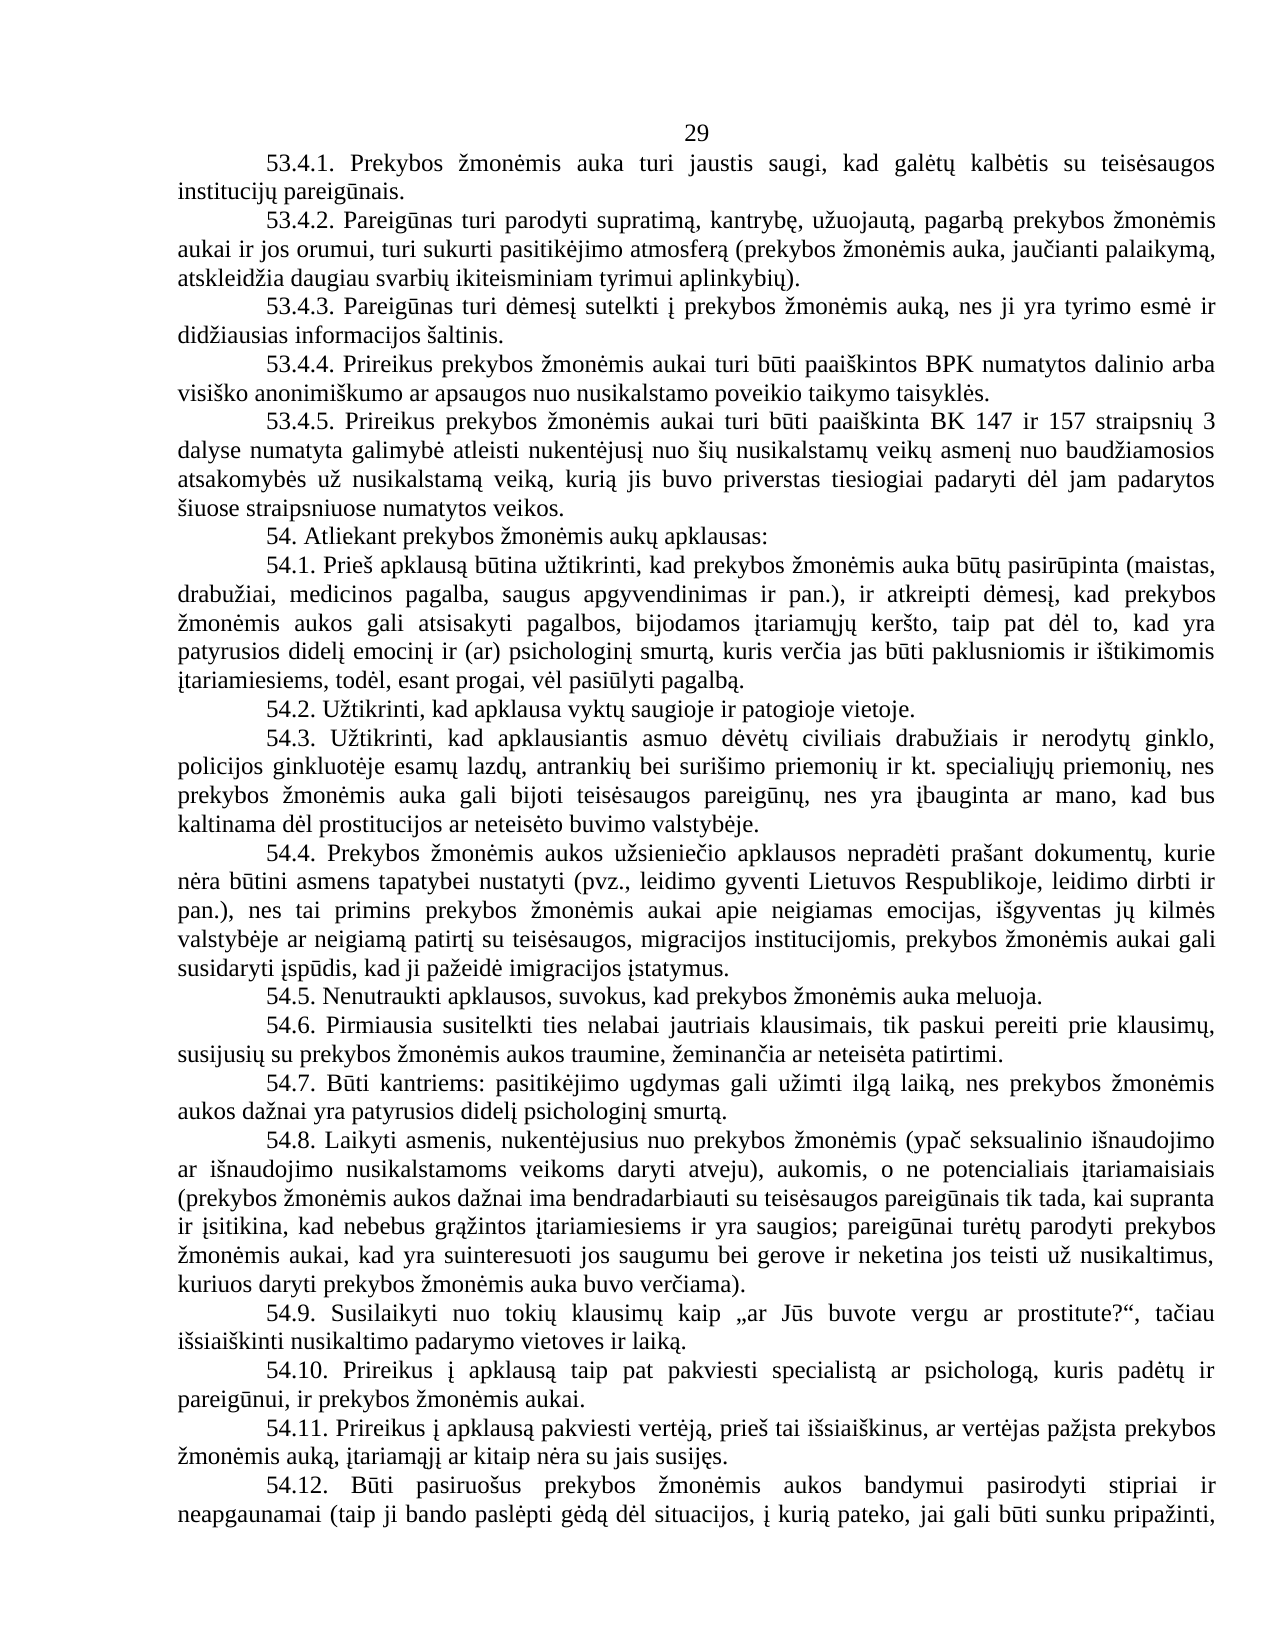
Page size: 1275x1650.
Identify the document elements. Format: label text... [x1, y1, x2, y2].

text 54.4. Prekybos žmonėmis aukos užsieniečio apklausos nepradėti prašant dokumentų, kurie nėra būtini asmens tapatybei nustatyti (pvz., leidimo gyventi Lietuvos Respublikoje, leidimo dirbti ir pan.), nes tai primins prekybos žmonėmis aukai apie neigiamas emocijas, išgyventas jų kilmės valstybėje ar neigiamą patirtį su teisėsaugos, migracijos institucijomis, prekybos žmonėmis aukai gali susidaryti įspūdis, kad ji pažeidė imigracijos įstatymus. [177, 838, 1216, 981]
text 53.4.3. Pareigūnas turi dėmesį sutelkti į prekybos žmonėmis auką, nes ji yra tyrimo esmė ir didžiausias informacijos šaltinis. [177, 291, 1216, 349]
text 54.5. Nenutraukti apklausos, suvokus, kad prekybos žmonėmis auka meluoja. [177, 981, 1216, 1010]
text 54.12. Būti pasiruošus prekybos žmonėmis aukos bandymui pasirodyti stipriai ir neapgaunamai (taip ji bando paslėpti gėdą dėl situacijos, į kurią pateko, jai gali būti sunku pripažinti, [177, 1470, 1216, 1528]
text 53.4.1. Prekybos žmonėmis auka turi jaustis saugi, kad galėtų kalbėtis su teisėsaugos institucijų pareigūnais. [177, 148, 1216, 205]
text 53.4.4. Prireikus prekybos žmonėmis aukai turi būti paaiškintos BPK numatytos dalinio arba visiško anonimiškumo ar apsaugos nuo nusikalstamo poveikio taikymo taisyklės. [177, 349, 1216, 406]
text 54.1. Prieš apklausą būtina užtikrinti, kad prekybos žmonėmis auka būtų pasirūpinta (maistas, drabužiai, medicinos pagalba, saugus apgyvendinimas ir pan.), ir atkreipti dėmesį, kad prekybos žmonėmis aukos gali atsisakyti pagalbos, bijodamos įtariamųjų keršto, taip pat dėl to, kad yra patyrusios didelį emocinį ir (ar) psichologinį smurtą, kuris verčia jas būti paklusniomis ir ištikimomis įtariamiesiems, todėl, esant progai, vėl pasiūlyti pagalbą. [177, 550, 1216, 694]
text 54.10. Prireikus į apklausą taip pat pakviesti specialistą ar psichologą, kuris padėtų ir pareigūnui, ir prekybos žmonėmis aukai. [177, 1355, 1216, 1413]
text 54.7. Būti kantriems: pasitikėjimo ugdymas gali užimti ilgą laiką, nes prekybos žmonėmis aukos dažnai yra patyrusios didelį psichologinį smurtą. [177, 1068, 1216, 1125]
text 54.9. Susilaikyti nuo tokių klausimų kaip „ar Jūs buvote vergu ar prostitute?“, tačiau išsiaiškinti nusikaltimo padarymo vietoves ir laiką. [177, 1298, 1216, 1355]
text 54.2. Užtikrinti, kad apklausa vyktų saugioje ir patogioje vietoje. [177, 694, 1216, 723]
text 53.4.5. Prireikus prekybos žmonėmis aukai turi būti paaiškinta BK 147 ir 157 straipsnių 3 dalyse numatyta galimybė atleisti nukentėjusį nuo šių nusikalstamų veikų asmenį nuo baudžiamosios atsakomybės už nusikalstamą veiką, kurią jis buvo priverstas tiesiogiai padaryti dėl jam padarytos šiuose straipsniuose numatytos veikos. [177, 406, 1216, 521]
text 54.6. Pirmiausia susitelkti ties nelabai jautriais klausimais, tik paskui pereiti prie klausimų, susijusių su prekybos žmonėmis aukos traumine, žeminančia ar neteisėta patirtimi. [177, 1010, 1216, 1068]
text 53.4.2. Pareigūnas turi parodyti supratimą, kantrybę, užuojautą, pagarbą prekybos žmonėmis aukai ir jos orumui, turi sukurti pasitikėjimo atmosferą (prekybos žmonėmis auka, jaučianti palaikymą, atskleidžia daugiau svarbių ikiteisminiam tyrimui aplinkybių). [177, 205, 1216, 291]
text 54. Atliekant prekybos žmonėmis aukų apklausas: [177, 521, 1216, 550]
text 54.8. Laikyti asmenis, nukentėjusius nuo prekybos žmonėmis (ypač seksualinio išnaudojimo ar išnaudojimo nusikalstamoms veikoms daryti atveju), aukomis, o ne potencialiais įtariamaisiais (prekybos žmonėmis aukos dažnai ima bendradarbiauti su teisėsaugos pareigūnais tik tada, kai supranta ir įsitikina, kad nebebus grąžintos įtariamiesiems ir yra saugios; pareigūnai turėtų parodyti prekybos žmonėmis aukai, kad yra suinteresuoti jos saugumu bei gerove ir neketina jos teisti už nusikaltimus, kuriuos daryti prekybos žmonėmis auka buvo verčiama). [177, 1125, 1216, 1298]
text 54.3. Užtikrinti, kad apklausiantis asmuo dėvėtų civiliais drabužiais ir nerodytų ginklo, policijos ginkluotėje esamų lazdų, antrankių bei surišimo priemonių ir kt. specialiųjų priemonių, nes prekybos žmonėmis auka gali bijoti teisėsaugos pareigūnų, nes yra įbauginta ar mano, kad bus kaltinama dėl prostitucijos ar neteisėto buvimo valstybėje. [177, 723, 1216, 838]
text 54.11. Prireikus į apklausą pakviesti vertėją, prieš tai išsiaiškinus, ar vertėjas pažįsta prekybos žmonėmis auką, įtariamąjį ar kitaip nėra su jais susijęs. [177, 1413, 1216, 1470]
